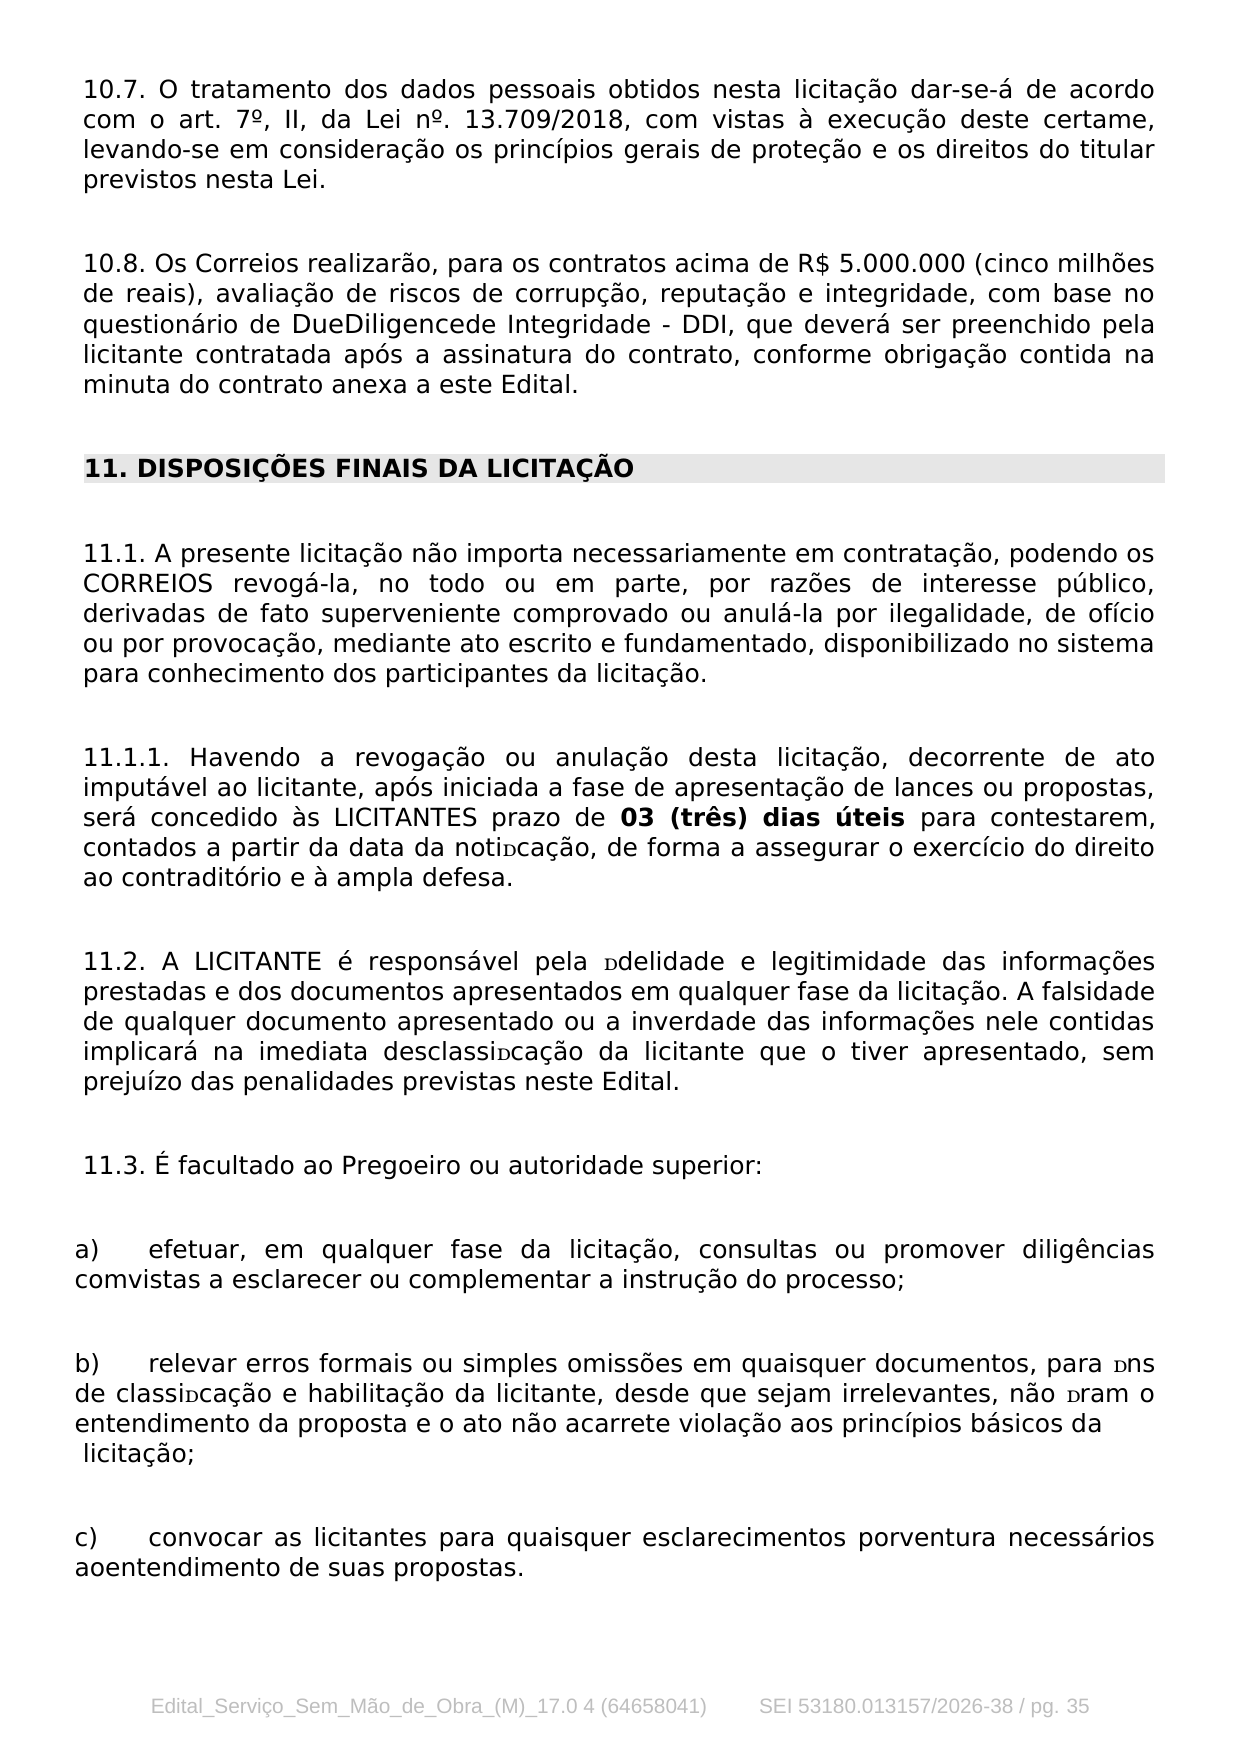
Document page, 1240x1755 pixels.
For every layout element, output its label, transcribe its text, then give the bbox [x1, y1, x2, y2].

list convocar as licitantes para quaisquer esclarecimentos porventura necessários aoentendimento de suas propostas. [74, 1523, 1156, 1583]
text 11.2. A LICITANTE é responsável pela delidade e legitimidade das informações prestadas e dos documentos apresentados em qualquer fase da licitação. A falsidade de qualquer documento apresentado ou a inverdade das informações nele contidas implicará na imediata desclassicação da licitante que o tiver apresentado, sem prejuízo das penalidades previstas neste Edital. [83, 947, 1156, 1096]
text 11.1.1. Havendo a revogação ou anulação desta licitação, decorrente de ato imputável ao licitante, após iniciada a fase de apresentação de lances ou propostas, será concedido às LICITANTES prazo de 03 (três) dias úteis para contestarem, contados a partir da data da noticação, de forma a assegurar o exercício do direito ao contraditório e à ampla defesa. [83, 743, 1156, 892]
text licitação; [83, 1439, 1156, 1468]
text 11.1. A presente licitação não importa necessariamente em contratação, podendo os CORREIOS revogá-la, no todo ou em parte, por razões de interesse público, derivadas de fato superveniente comprovado ou anulá-la por ilegalidade, de ofício ou por provocação, mediante ato escrito e fundamentado, disponibilizado no sistema para conhecimento dos participantes da licitação. [83, 539, 1156, 688]
list efetuar, em qualquer fase da licitação, consultas ou promover diligências comvistas a esclarecer ou complementar a instrução do processo; [74, 1235, 1156, 1294]
list relevar erros formais ou simples omissões em quaisquer documentos, para ns de classicação e habilitação da licitante, desde que sejam irrelevantes, não ram o entendimento da proposta e o ato não acarrete violação aos princípios básicos da [74, 1349, 1156, 1438]
text 10.7. O tratamento dos dados pessoais obtidos nesta licitação dar-se-á de acordo com o art. 7º, II, da Lei nº. 13.709/2018, com vistas à execução deste certame, levando-se em consideração os princípios gerais de proteção e os direitos do titular previstos nesta Lei. [83, 75, 1156, 194]
text 10.8. Os Correios realizarão, para os contratos acima de R$ 5.000.000 (cinco milhões de reais), avaliação de riscos de corrupção, reputação e integridade, com base no questionário de DueDiligencede Integridade - DDI, que deverá ser preenchido pela licitante contratada após a assinatura do contrato, conforme obrigação contida na minuta do contrato anexa a este Edital. [83, 249, 1156, 399]
text 11.3. É facultado ao Pregoeiro ou autoridade superior: [83, 1151, 1156, 1180]
subtitle 11. DISPOSIÇÕES FINAIS DA LICITAÇÃO [84, 454, 1165, 483]
